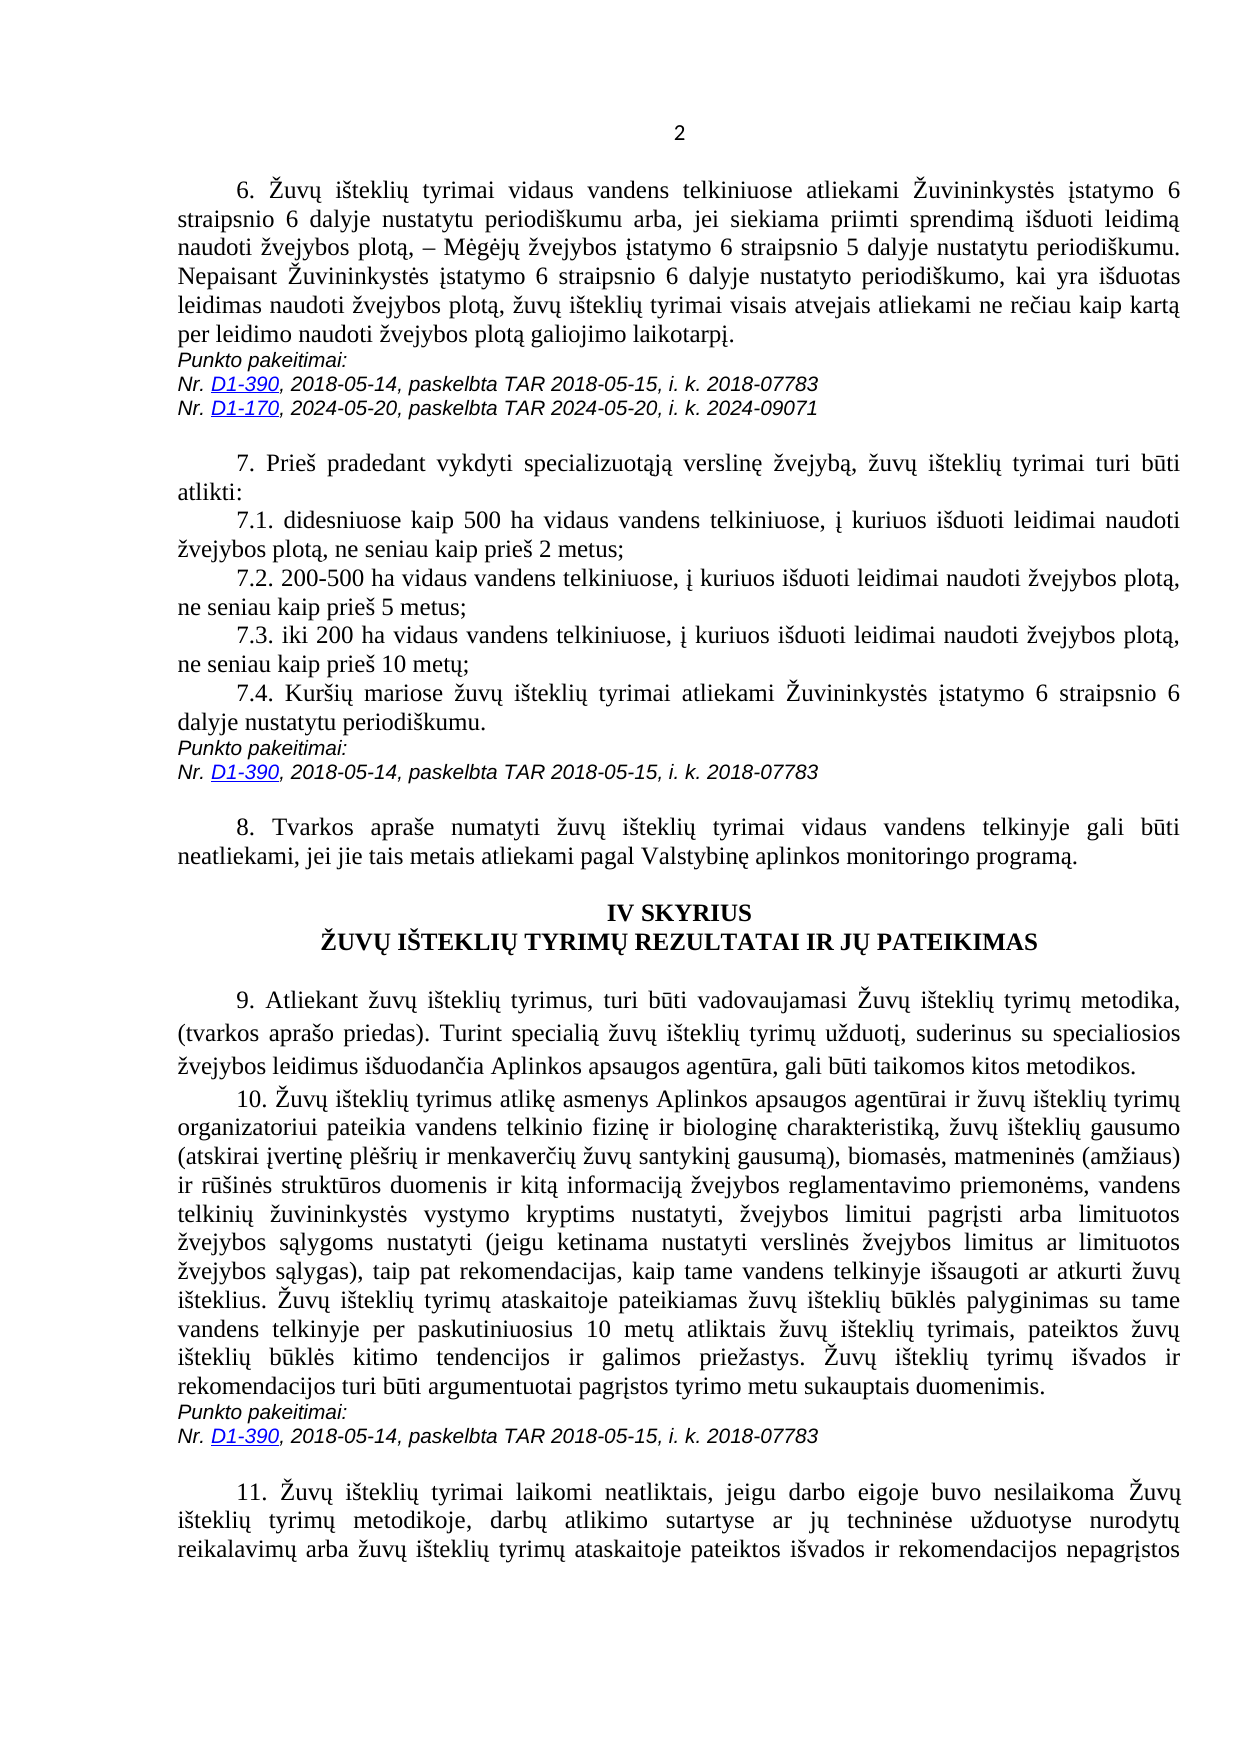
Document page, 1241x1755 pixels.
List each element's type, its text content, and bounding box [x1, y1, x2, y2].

text 10. Žuvų išteklių tyrimus atlikę asmenys Aplinkos apsaugos agentūrai ir žuvų išteklių tyrimų organizatoriui pateikia vandens telkinio fizinę ir biologinę charakteristiką, žuvų išteklių gausumo (atskirai įvertinę plėšrių ir menkaverčių žuvų santykinį gausumą), biomasės, matmeninės (amžiaus) ir rūšinės struktūros duomenis ir kitą informaciją žvejybos reglamentavimo priemonėms, vandens telkinių žuvininkystės vystymo kryptims nustatyti, žvejybos limitui pagrįsti arba limituotos žvejybos sąlygoms nustatyti (jeigu ketinama nustatyti verslinės žvejybos limitus ar limituotos žvejybos sąlygas), taip pat rekomendacijas, kaip tame vandens telkinyje išsaugoti ar atkurti žuvų išteklius. Žuvų išteklių tyrimų ataskaitoje pateikiamas žuvų išteklių būklės palyginimas su tame vandens telkinyje per paskutiniuosius 10 metų atliktais žuvų išteklių tyrimais, pateiktos žuvų išteklių būklės kitimo tendencijos ir galimos priežastys. Žuvų išteklių tyrimų išvados ir rekomendacijos turi būti argumentuotai pagrįstos tyrimo metu sukauptais duomenimis. [177, 1084, 1181, 1400]
text 11. Žuvų išteklių tyrimai laikomi neatliktais, jeigu darbo eigoje buvo nesilaikoma Žuvų išteklių tyrimų metodikoje, darbų atlikimo sutartyse ar jų techninėse užduotyse nurodytų reikalavimų arba žuvų išteklių tyrimų ataskaitoje pateiktos išvados ir rekomendacijos nepagrįstos [177, 1477, 1181, 1563]
text Nr. D1-390, 2018-05-14, paskelbta TAR 2018-05-15, i. k. 2018-07783 [177, 371, 1181, 395]
text 7.1. didesniuose kaip 500 ha vidaus vandens telkiniuose, į kuriuos išduoti leidimai naudoti žvejybos plotą, ne seniau kaip prieš 2 metus; [177, 506, 1181, 563]
text IV SKYRIUS [177, 898, 1181, 927]
text 7. Prieš pradedant vykdyti specializuotąją verslinę žvejybą, žuvų išteklių tyrimai turi būti atlikti: [177, 448, 1181, 506]
text Nr. D1-170, 2024-05-20, paskelbta TAR 2024-05-20, i. k. 2024-09071 [177, 395, 1181, 419]
text Punkto pakeitimai: [177, 347, 1181, 371]
text Nr. D1-390, 2018-05-14, paskelbta TAR 2018-05-15, i. k. 2018-07783 [177, 1424, 1181, 1448]
text ŽUVŲ IŠTEKLIŲ TYRIMŲ REZULTATAI IR JŲ PATEIKIMAS [177, 927, 1181, 956]
text 7.2. 200-500 ha vidaus vandens telkiniuose, į kuriuos išduoti leidimai naudoti žvejybos plotą, ne seniau kaip prieš 5 metus; [177, 563, 1181, 621]
text Punkto pakeitimai: [177, 1400, 1181, 1424]
text 8. Tvarkos apraše numatyti žuvų išteklių tyrimai vidaus vandens telkinyje gali būti neatliekami, jei jie tais metais atliekami pagal Valstybinę aplinkos monitoringo programą. [177, 812, 1181, 870]
text Punkto pakeitimai: [177, 736, 1181, 759]
text 6. Žuvų išteklių tyrimai vidaus vandens telkiniuose atliekami Žuvininkystės įstatymo 6 straipsnio 6 dalyje nustatytu periodiškumu arba, jei siekiama priimti sprendimą išduoti leidimą naudoti žvejybos plotą, – Mėgėjų žvejybos įstatymo 6 straipsnio 5 dalyje nustatytu periodiškumu. Nepaisant Žuvininkystės įstatymo 6 straipsnio 6 dalyje nustatyto periodiškumo, kai yra išduotas leidimas naudoti žvejybos plotą, žuvų išteklių tyrimai visais atvejais atliekami ne rečiau kaip kartą per leidimo naudoti žvejybos plotą galiojimo laikotarpį. [177, 175, 1181, 347]
text 7.3. iki 200 ha vidaus vandens telkiniuose, į kuriuos išduoti leidimai naudoti žvejybos plotą, ne seniau kaip prieš 10 metų; [177, 621, 1181, 678]
text Nr. D1-390, 2018-05-14, paskelbta TAR 2018-05-15, i. k. 2018-07783 [177, 759, 1181, 783]
text 9. Atliekant žuvų išteklių tyrimus, turi būti vadovaujamasi Žuvų išteklių tyrimų metodika, (tvarkos aprašo priedas). Turint specialią žuvų išteklių tyrimų užduotį, suderinus su specialiosios žvejybos leidimus išduodančia Aplinkos apsaugos agentūra, gali būti taikomos kitos metodikos. [177, 985, 1181, 1079]
text 7.4. Kuršių mariose žuvų išteklių tyrimai atliekami Žuvininkystės įstatymo 6 straipsnio 6 dalyje nustatytu periodiškumu. [177, 678, 1181, 736]
